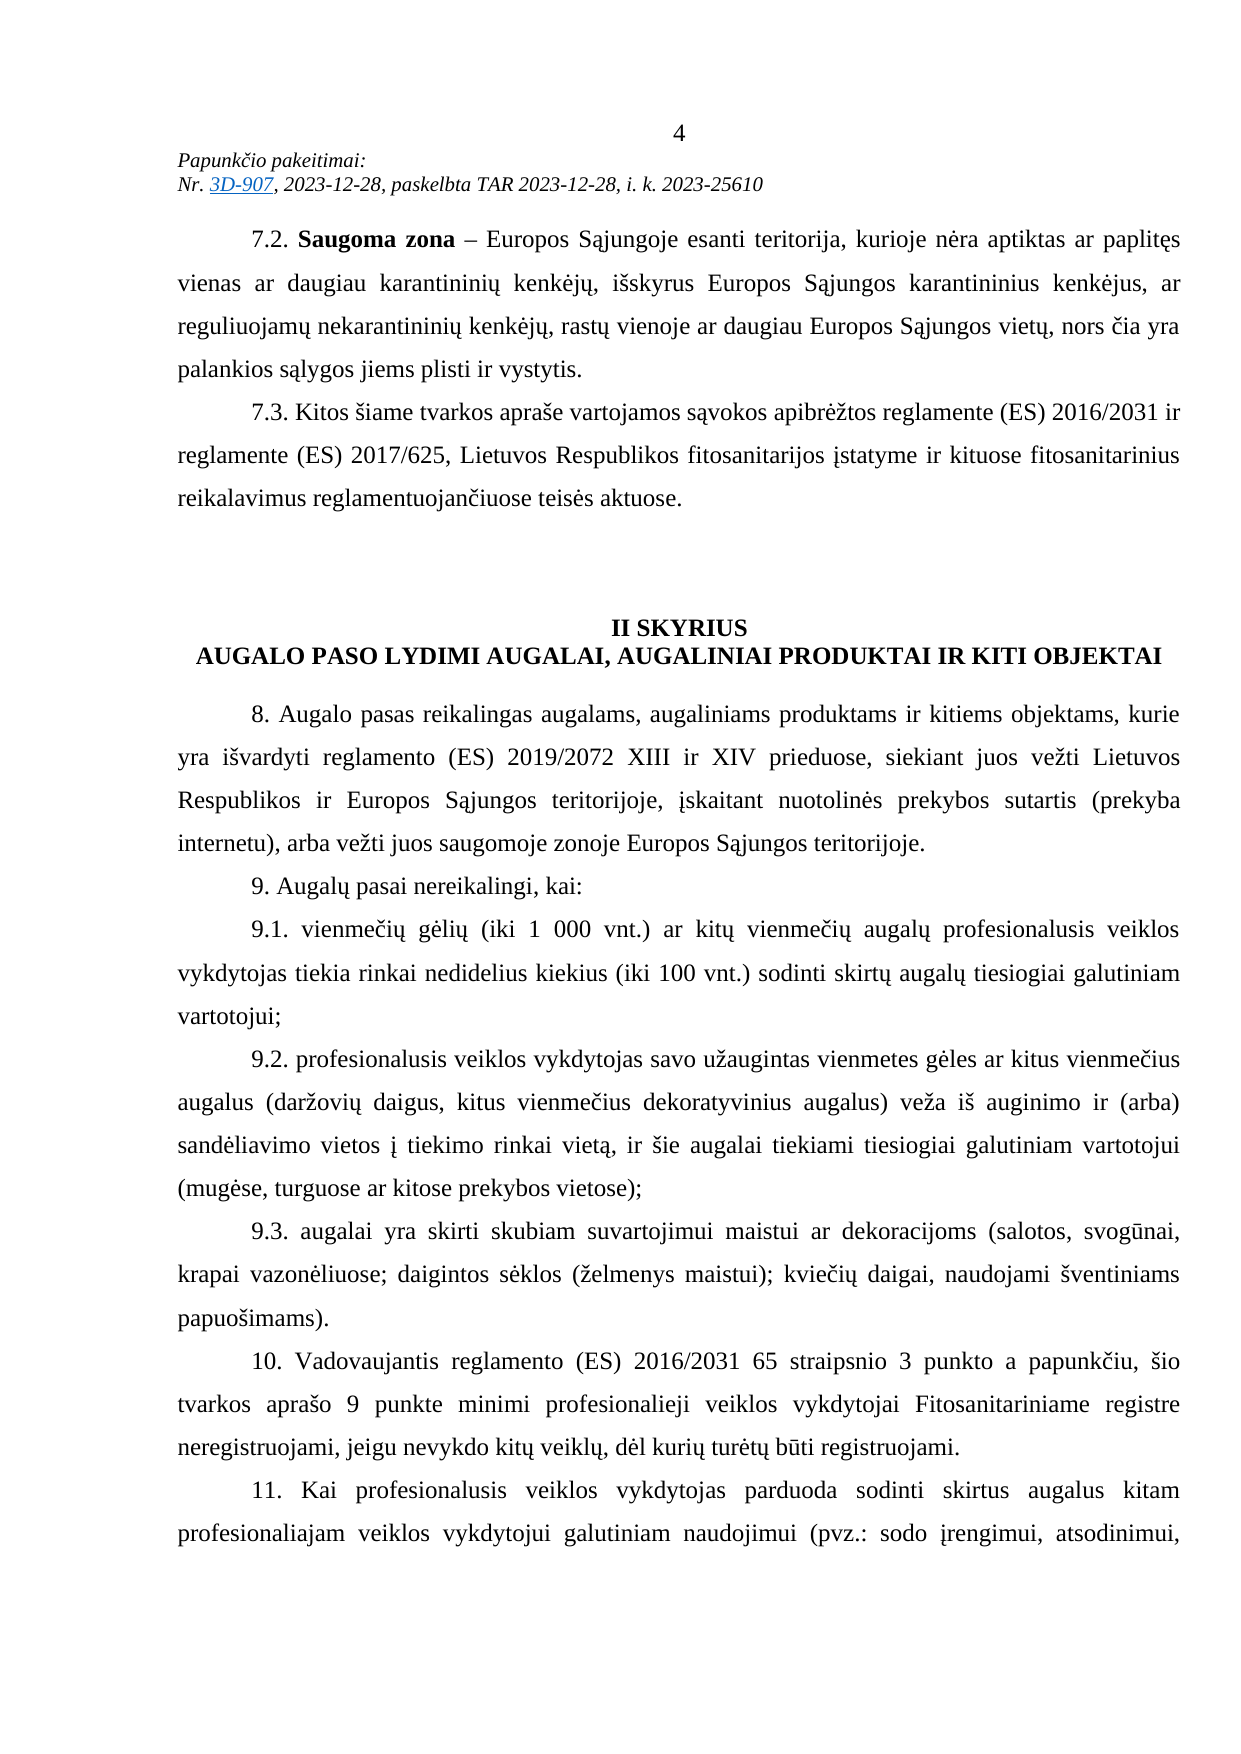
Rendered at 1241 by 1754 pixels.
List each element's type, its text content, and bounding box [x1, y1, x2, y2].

text 9. Augalų pasai nereikalingi, kai: [177, 871, 1181, 900]
text 10. Vadovaujantis reglamento (ES) 2016/2031 65 straipsnio 3 punkto a papunkčiu, šio tvarkos aprašo 9 punkte minimi profesionalieji veiklos vykdytojai Fitosanitariniame registre neregistruojami, jeigu nevykdo kitų veiklų, dėl kurių turėtų būti registruojami. [177, 1346, 1181, 1461]
text 9.2. profesionalusis veiklos vykdytojas savo užaugintas vienmetes gėles ar kitus vienmečius augalus (daržovių daigus, kitus vienmečius dekoratyvinius augalus) veža iš auginimo ir (arba) sandėliavimo vietos į tiekimo rinkai vietą, ir šie augalai tiekiami tiesiogiai galutiniam vartotojui (mugėse, turguose ar kitose prekybos vietose); [177, 1044, 1181, 1202]
text 9.1. vienmečių gėlių (iki 1 000 vnt.) ar kitų vienmečių augalų profesionalusis veiklos vykdytojas tiekia rinkai nedidelius kiekius (iki 100 vnt.) sodinti skirtų augalų tiesiogiai galutiniam vartotojui; [177, 914, 1181, 1029]
text 9.3. augalai yra skirti skubiam suvartojimui maistui ar dekoracijoms (salotos, svogūnai, krapai vazonėliuose; daigintos sėklos (želmenys maistui); kviečių daigai, naudojami šventiniams papuošimams). [177, 1216, 1181, 1331]
text 7.2. Saugoma zona – Europos Sąjungoje esanti teritorija, kurioje nėra aptiktas ar paplitęs vienas ar daugiau karantininių kenkėjų, išskyrus Europos Sąjungos karantininius kenkėjus, ar reguliuojamų nekarantininių kenkėjų, rastų vienoje ar daugiau Europos Sąjungos vietų, nors čia yra palankios sąlygos jiems plisti ir vystytis. [177, 224, 1181, 383]
text 11. Kai profesionalusis veiklos vykdytojas parduoda sodinti skirtus augalus kitam profesionaliajam veiklos vykdytojui galutiniam naudojimui (pvz.: sodo įrengimui, atsodinimui, [177, 1475, 1181, 1547]
text AUGALO PASO LYDIMI AUGALAI, AUGALINIAI PRODUKTAI IR KITI OBJEKTAI [177, 641, 1181, 670]
text II SKYRIUS [177, 613, 1181, 641]
text Papunkčio pakeitimai: [177, 148, 1181, 172]
text 7.3. Kitos šiame tvarkos apraše vartojamos sąvokos apibrėžtos reglamente (ES) 2016/2031 ir reglamente (ES) 2017/625, Lietuvos Respublikos fitosanitarijos įstatyme ir kituose fitosanitarinius reikalavimus reglamentuojančiuose teisės aktuose. [177, 397, 1181, 512]
text 8. Augalo pasas reikalingas augalams, augaliniams produktams ir kitiems objektams, kurie yra išvardyti reglamento (ES) 2019/2072 XIII ir XIV prieduose, siekiant juos vežti Lietuvos Respublikos ir Europos Sąjungos teritorijoje, įskaitant nuotolinės prekybos sutartis (prekyba internetu), arba vežti juos saugomoje zonoje Europos Sąjungos teritorijoje. [177, 699, 1181, 857]
text Nr. 3D-907, 2023-12-28, paskelbta TAR 2023-12-28, i. k. 2023-25610 [177, 172, 1181, 196]
